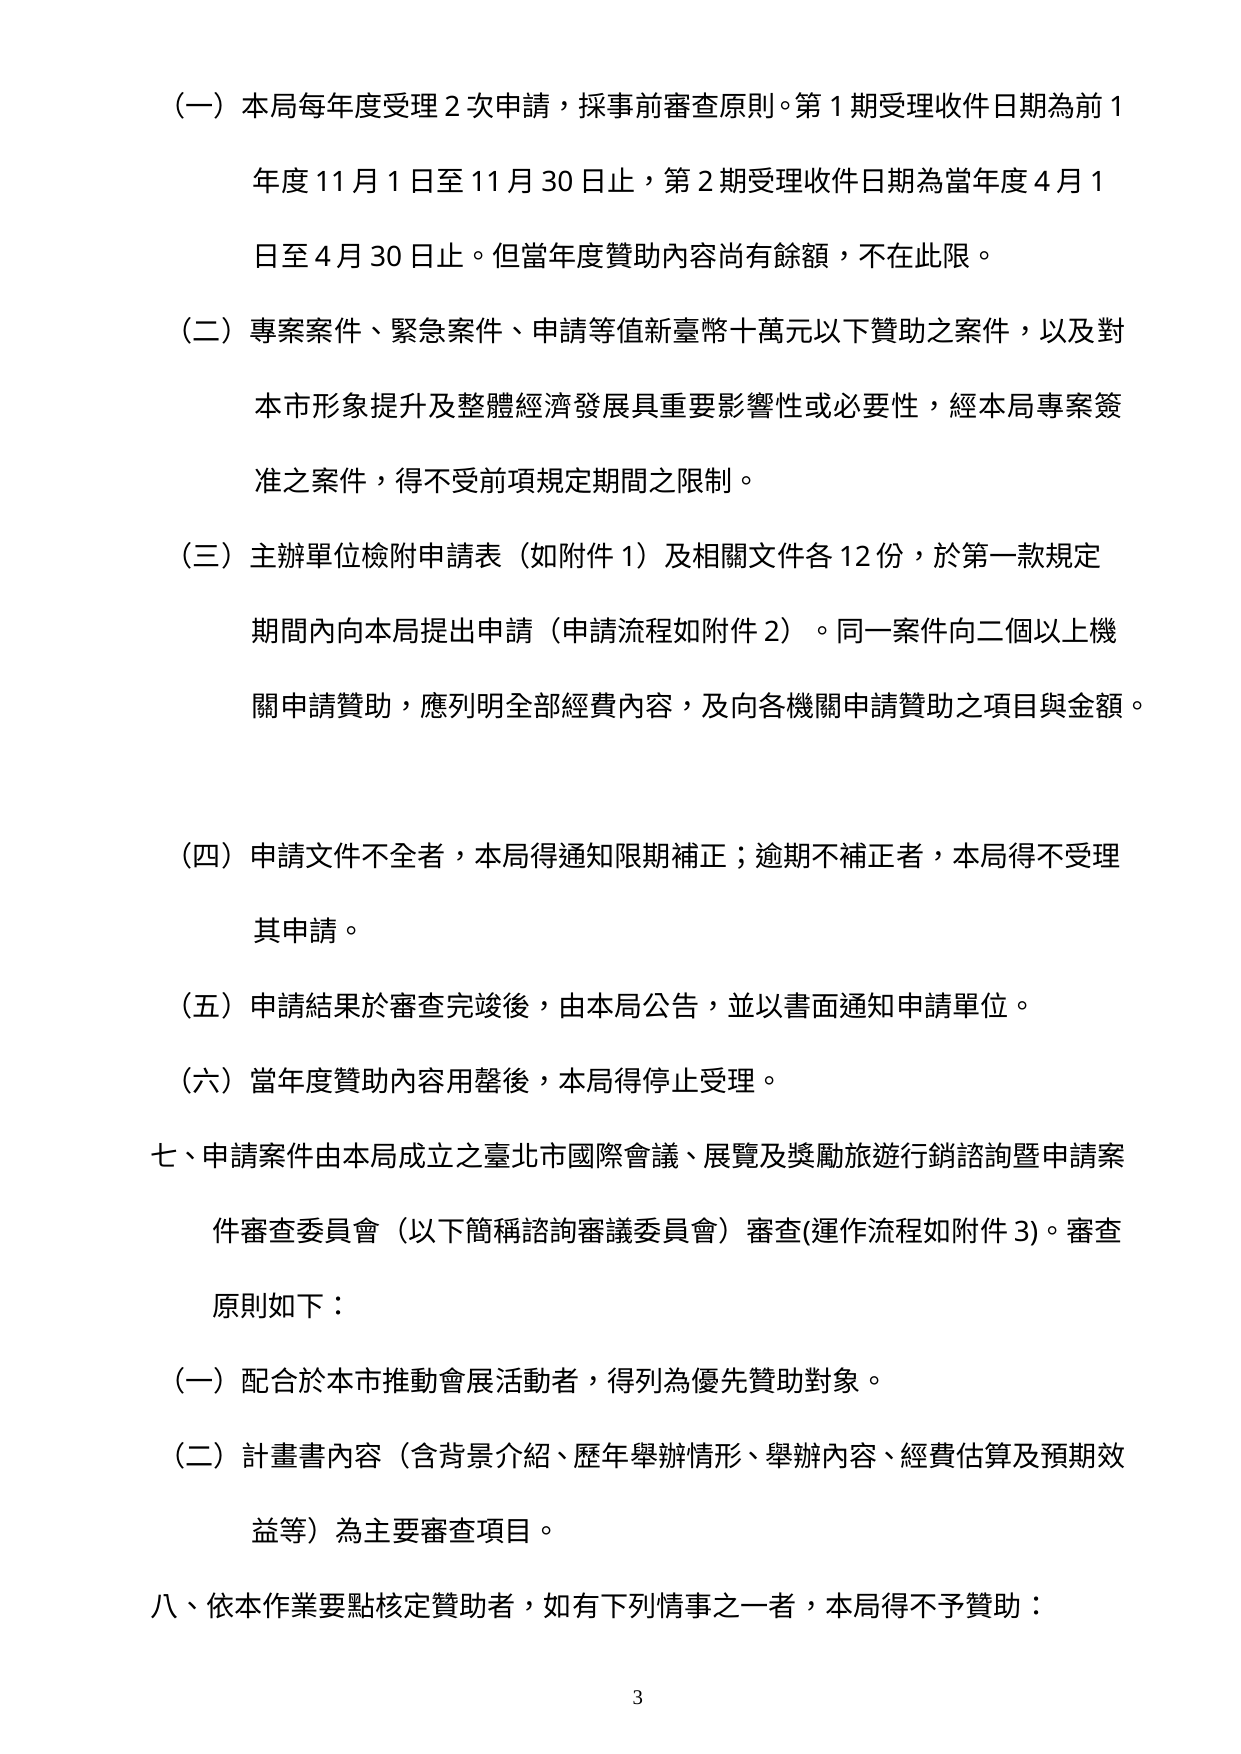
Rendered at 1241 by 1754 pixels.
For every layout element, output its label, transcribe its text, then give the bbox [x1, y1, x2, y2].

text （四）申請文件不全者，本局得通知限期補正；逾期不補正者，本局得不受理其申請。 [164, 816, 1125, 966]
text （一）配合於本市推動會展活動者，得列為優先贊助對象。 [150, 1341, 1125, 1416]
text （二）計畫書內容（含背景介紹、歷年舉辦情形、舉辦內容、經費估算及預期效益等）為主要審查項目。 [150, 1416, 1125, 1566]
text （六）當年度贊助內容用罄後，本局得停止受理。 [164, 1041, 1125, 1116]
text （二）專案案件、緊急案件、申請等值新臺幣十萬元以下贊助之案件，以及對本市形象提升及整體經濟發展具重要影響性或必要性，經本局專案簽准之案件，得不受前項規定期間之限制。 [164, 291, 1125, 516]
text （五）申請結果於審查完竣後，由本局公告，並以書面通知申請單位。 [164, 966, 1125, 1041]
text 七、申請案件由本局成立之臺北市國際會議、展覽及獎勵旅遊行銷諮詢暨申請案件審查委員會（以下簡稱諮詢審議委員會）審查(運作流程如附件3)。審查原則如下： [150, 1116, 1125, 1341]
text 八、依本作業要點核定贊助者，如有下列情事之一者，本局得不予贊助： [150, 1566, 1125, 1641]
text （三）主辦單位檢附申請表（如附件1）及相關文件各12份，於第一款規定期間內向本局提出申請（申請流程如附件2）。同一案件向二個以上機關申請贊助，應列明全部經費內容，及向各機關申請贊助之項目與金額。 [164, 516, 1125, 816]
text （一）本局每年度受理2次申請，採事前審查原則。第1期受理收件日期為前1年度11月1日至11月30日止，第2期受理收件日期為當年度4月1日至4月30日止。但當年度贊助內容尚有餘額，不在此限。 [150, 66, 1125, 291]
